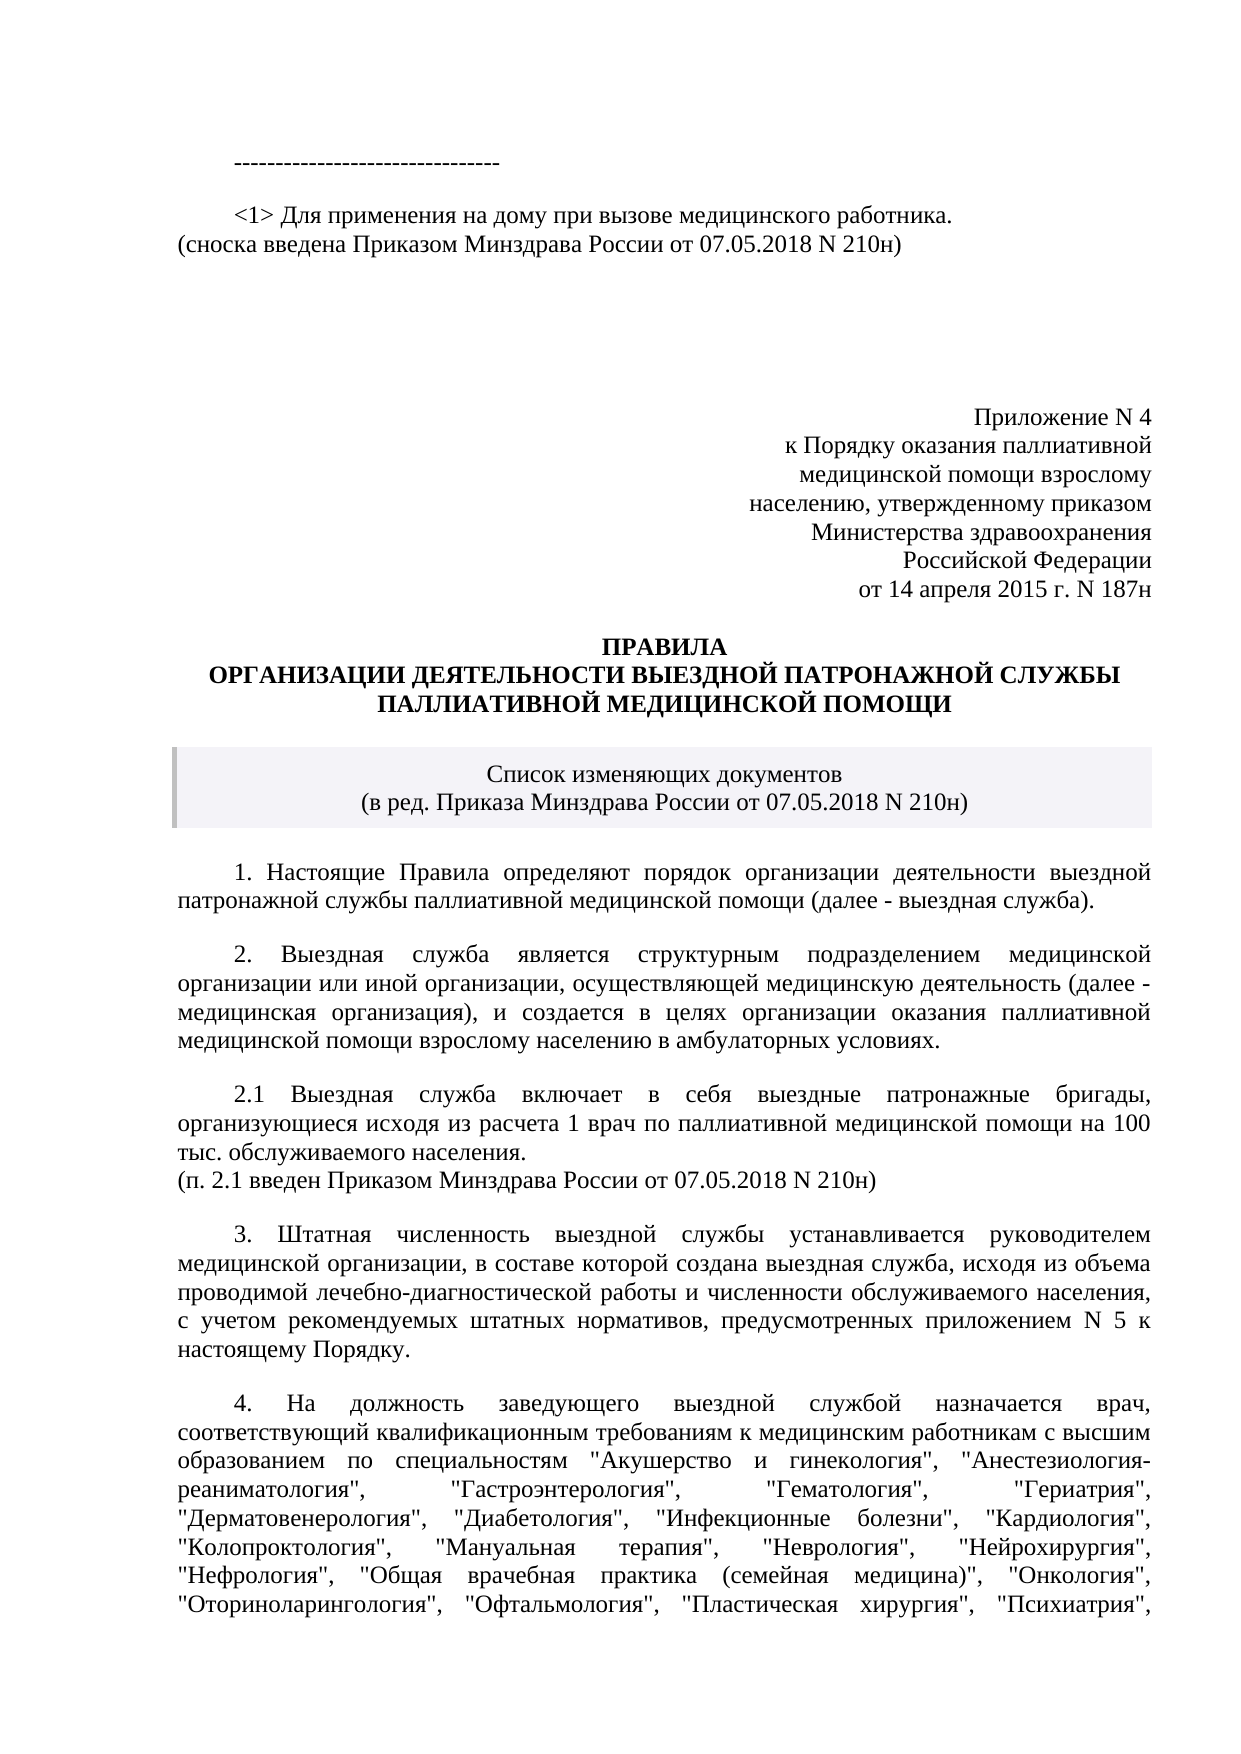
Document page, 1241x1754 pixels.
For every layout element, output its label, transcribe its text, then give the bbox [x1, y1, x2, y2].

text (п. 2.1 введен Приказом Минздрава России от 07.05.2018 N 210н) [177, 1166, 1152, 1194]
text 4. На должность заведующего выездной службой назначается врач, соответствующий квалификационным требованиям к медицинским работникам с высшим образованием по специальностям "Акушерство и гинекология", "Анестезиология-реаниматология", "Гастроэнтерология", "Гематология", "Гериатрия", "Дерматовенерология", "Диабетология", "Инфекционные болезни", "Кардиология", "Колопроктология", "Мануальная терапия", "Неврология", "Нейрохирургия", "Нефрология", "Общая врачебная практика (семейная медицина)", "Онкология", "Оториноларингология", "Офтальмология", "Пластическая хирургия", "Психиатрия", [177, 1388, 1152, 1618]
title ОРГАНИЗАЦИИ ДЕЯТЕЛЬНОСТИ ВЫЕЗДНОЙ ПАТРОНАЖНОЙ СЛУЖБЫ [177, 661, 1152, 689]
text населению, утвержденному приказом [177, 488, 1152, 517]
text <1> Для применения на дому при вызове медицинского работника. [177, 201, 1152, 229]
text 2. Выездная служба является структурным подразделением медицинской организации или иной организации, осуществляющей медицинскую деятельность (далее - медицинская организация), и создается в целях организации оказания паллиативной медицинской помощи взрослому населению в амбулаторных условиях. [177, 939, 1152, 1054]
title ПАЛЛИАТИВНОЙ МЕДИЦИНСКОЙ ПОМОЩИ [177, 689, 1152, 718]
text 2.1 Выездная служба включает в себя выездные патронажные бригады, организующиеся исходя из расчета 1 врач по паллиативной медицинской помощи на 100 тыс. обслуживаемого населения. [177, 1079, 1152, 1166]
text (сноска введена Приказом Минздрава России от 07.05.2018 N 210н) [177, 229, 1152, 258]
text Министерства здравоохранения [177, 517, 1152, 546]
text от 14 апреля 2015 г. N 187н [177, 574, 1152, 603]
table_header Список изменяющих документов (в ред. Приказа Минздрава России от 07.05.2018 N 210н) [177, 747, 1152, 828]
text 1. Настоящие Правила определяют порядок организации деятельности выездной патронажной службы паллиативной медицинской помощи (далее - выездная служба). [177, 857, 1152, 914]
text 3. Штатная численность выездной службы устанавливается руководителем медицинской организации, в составе которой создана выездная служба, исходя из объема проводимой лечебно-диагностической работы и численности обслуживаемого населения, с учетом рекомендуемых штатных нормативов, предусмотренных приложением N 5 к настоящему Порядку. [177, 1219, 1152, 1363]
title ПРАВИЛА [177, 632, 1152, 661]
text -------------------------------- [177, 147, 1152, 176]
text Приложение N 4 [177, 402, 1152, 431]
text к Порядку оказания паллиативной [177, 431, 1152, 459]
text Российской Федерации [177, 546, 1152, 574]
text медицинской помощи взрослому [177, 459, 1152, 488]
